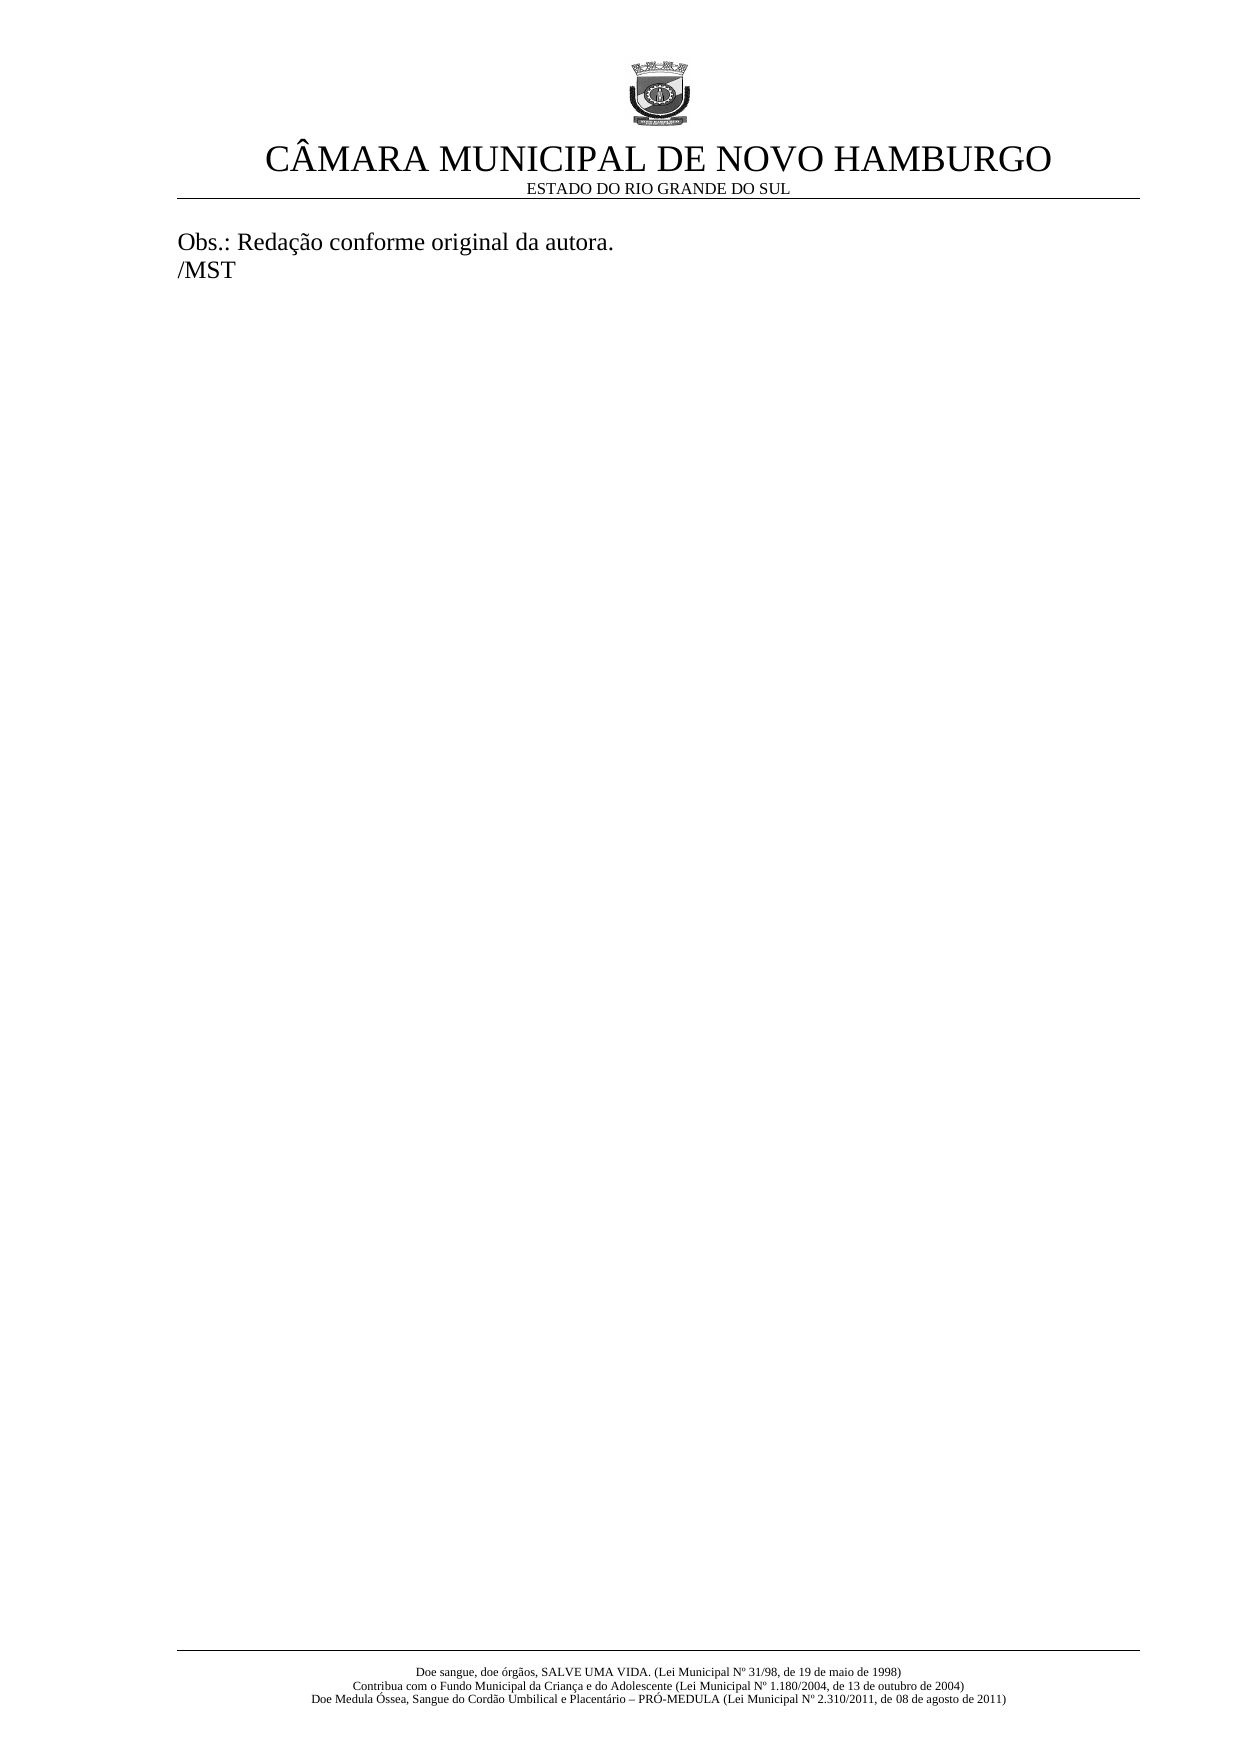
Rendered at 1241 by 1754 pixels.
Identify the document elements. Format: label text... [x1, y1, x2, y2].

text Obs.: Redação conforme original da autora. [177, 228, 1140, 256]
text /MST [177, 256, 1140, 284]
